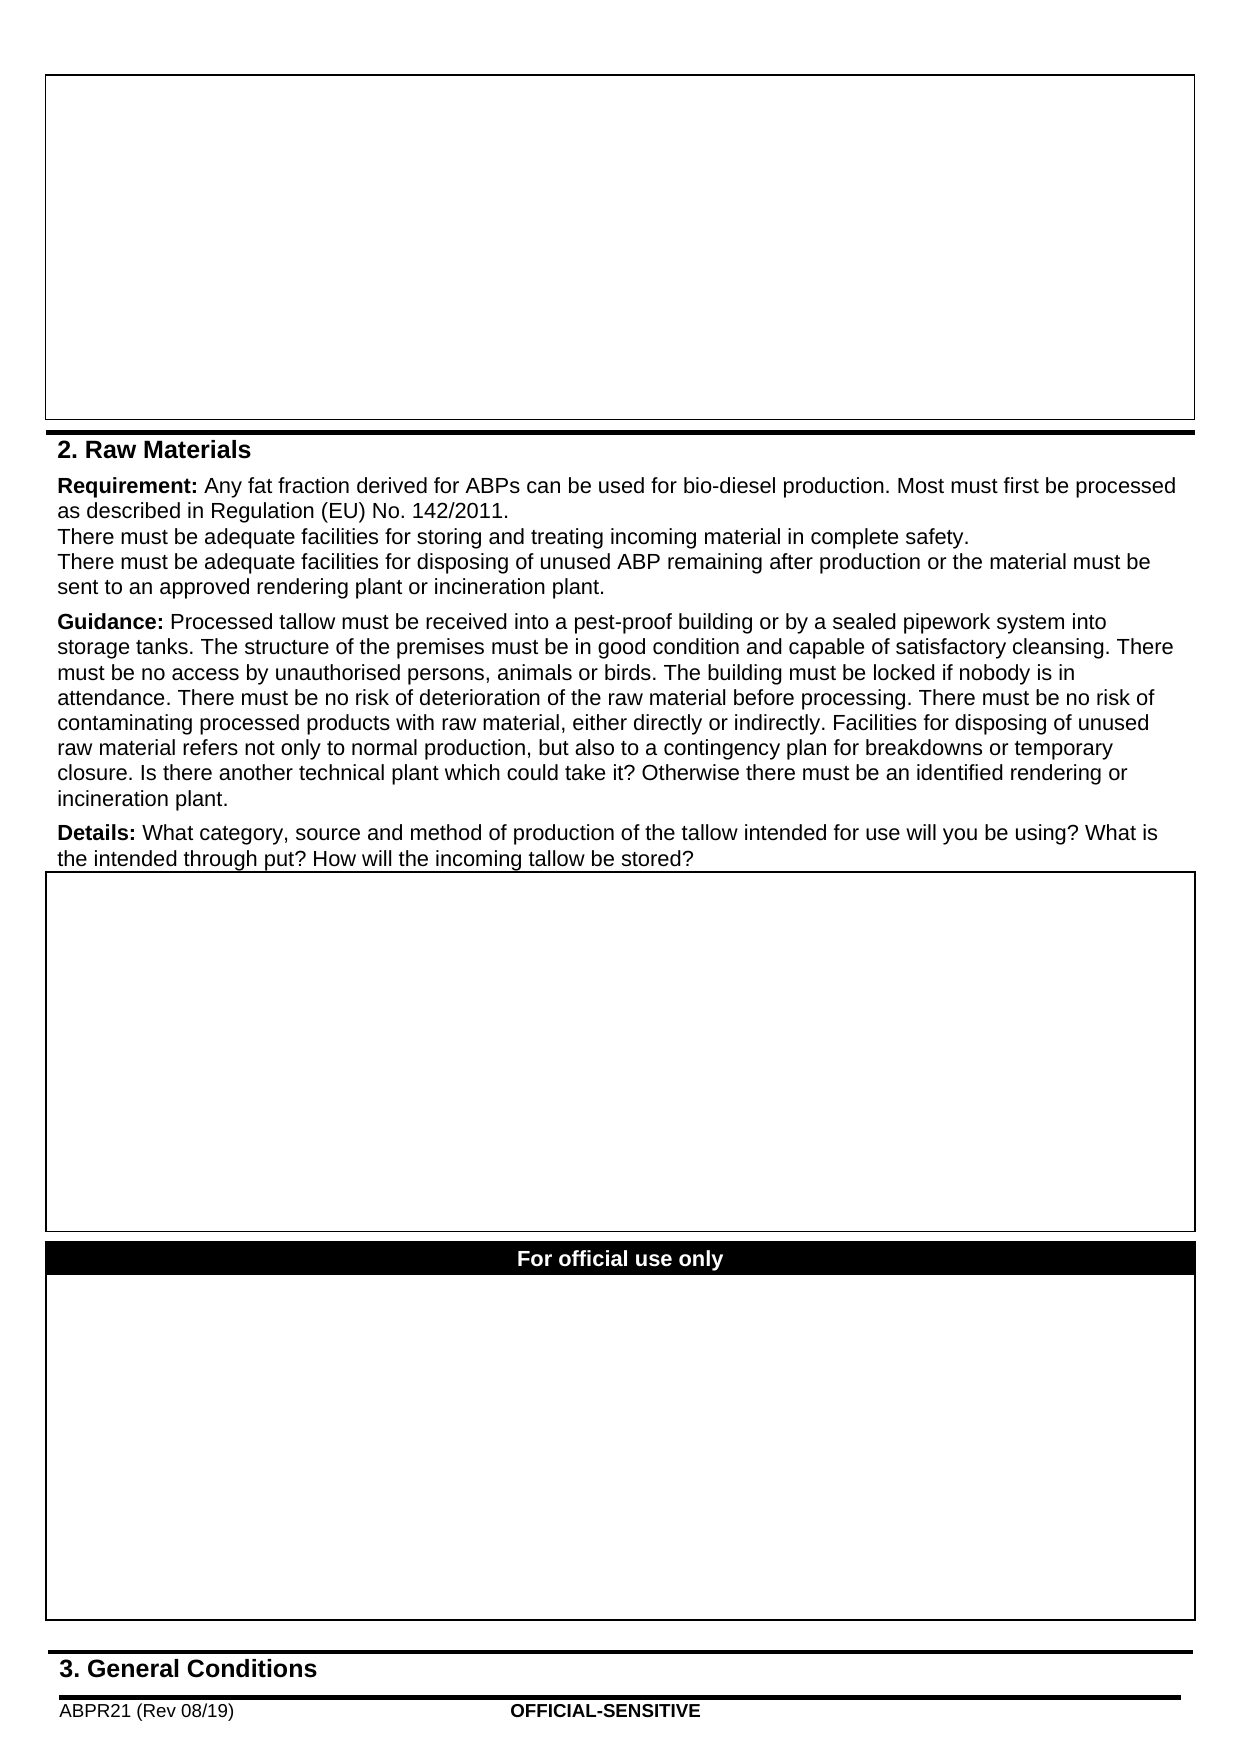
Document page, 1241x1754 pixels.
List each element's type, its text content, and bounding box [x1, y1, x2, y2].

table_header [340, 1654, 1192, 1683]
table_cell [904, 420, 1194, 430]
table_cell [264, 435, 1194, 463]
table_cell [46, 76, 1194, 419]
table_header 3. General Conditions [48, 1654, 340, 1683]
table_cell Requirement: Any fat fraction derived for ABPs can be used for bio-diesel production. Most must first be processed as described in Regulation (EU) No. 142/2011. There must be adequate facilities for storing and treating incoming material in complete safety. There must be adequate facilities for disposing of unused ABP remaining after production or the material must be sent to an approved rendering plant or incineration plant. Guidance: Processed tallow must be received into a pest-proof building or by a sealed pipework system into storage tanks. The structure of the premises must be in good condition and capable of satisfactory cleansing. There must be no access by unauthorised persons, animals or birds. The building must be locked if nobody is in attendance. There must be no risk of deterioration of the raw material before processing. There must be no risk of contaminating processed products with raw material, either directly or indirectly. Facilities for disposing of unused raw material refers not only to normal production, but also to a contingency plan for breakdowns or temporary closure. Is there another technical plant which could take it? Otherwise there must be an identified rendering or incineration plant. Details: What category, source and method of production of the tallow intended for use will you be using? What is the intended through put? How will the incoming tallow be stored? [46, 464, 1194, 871]
table_cell [46, 1232, 426, 1241]
table_cell For official use only [47, 1243, 1194, 1273]
table_cell [426, 1232, 1194, 1241]
table_cell [47, 873, 1194, 1231]
table_cell [46, 420, 904, 430]
table_cell 2. Raw Materials [46, 435, 263, 463]
table_cell [47, 1275, 1194, 1619]
